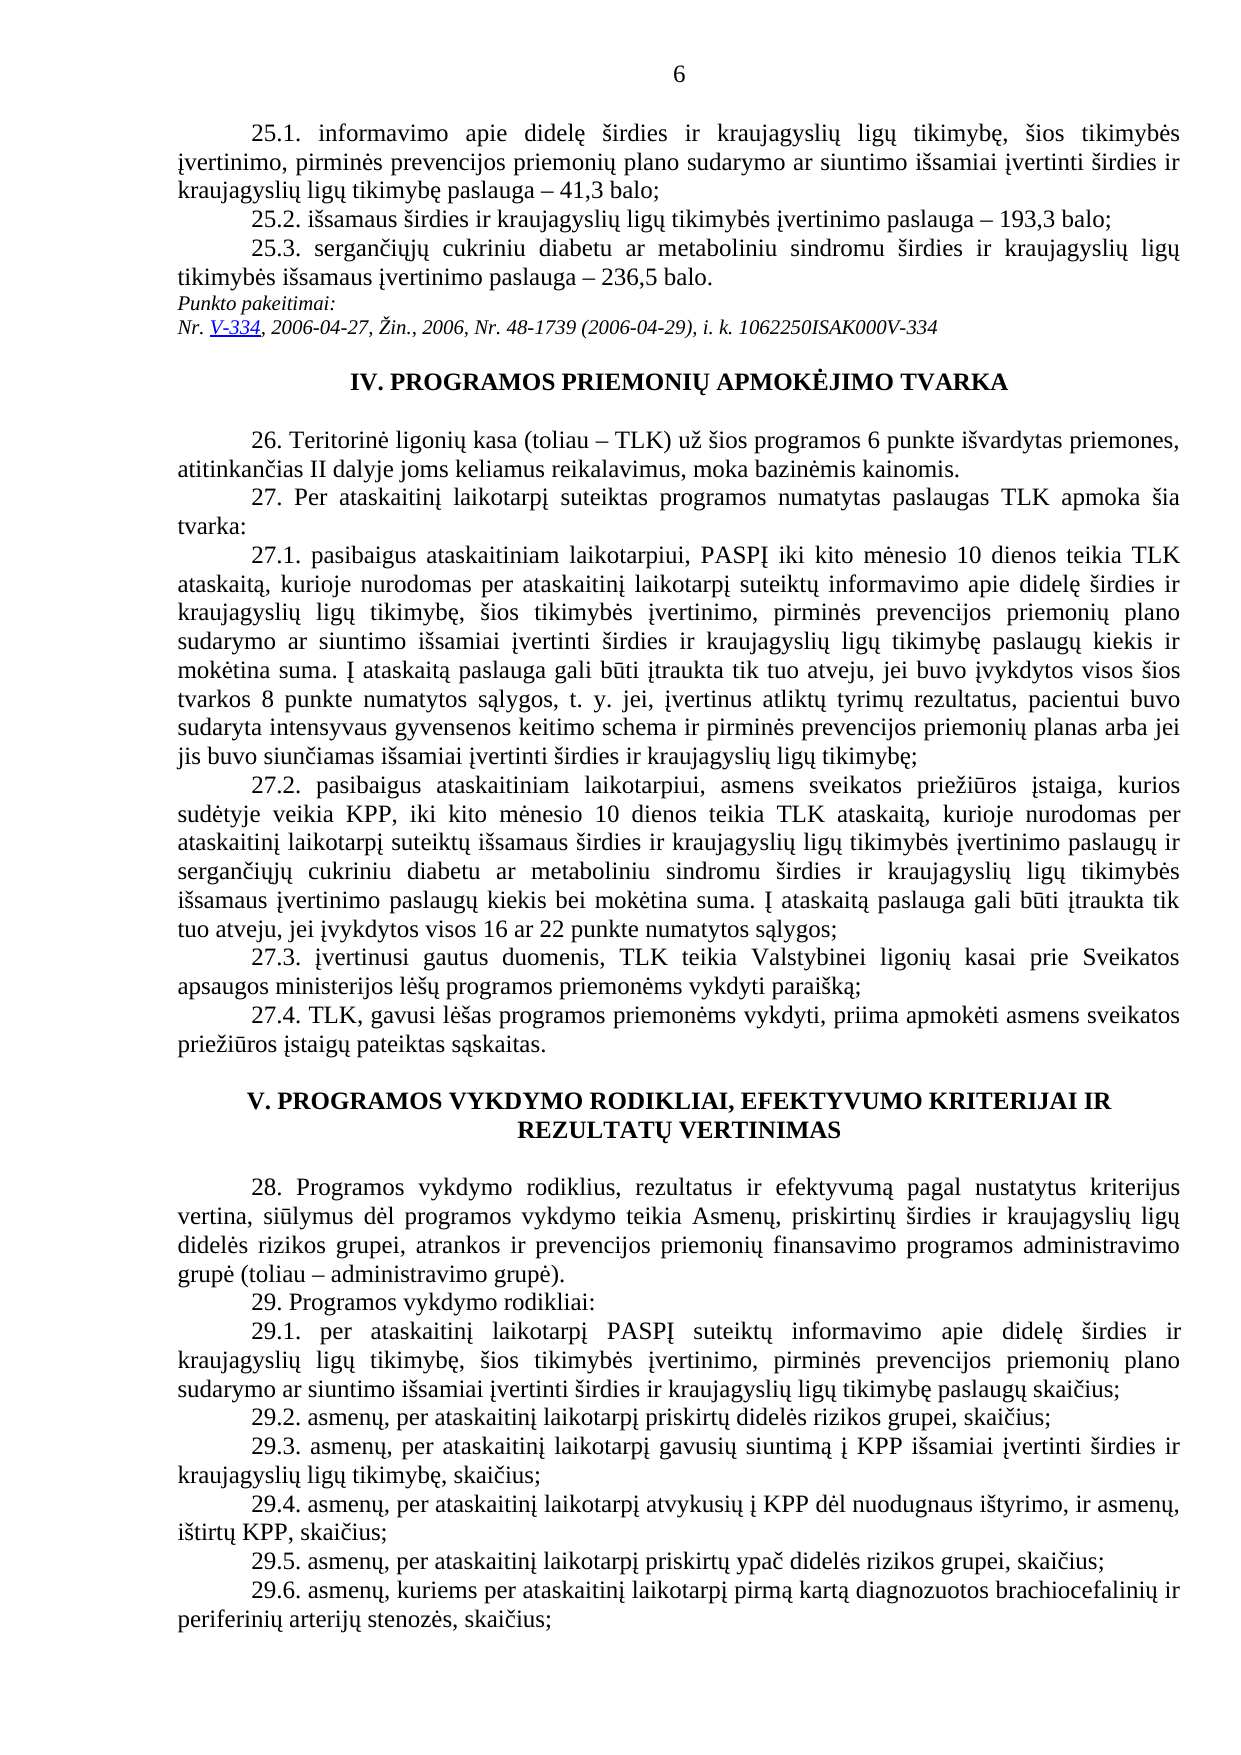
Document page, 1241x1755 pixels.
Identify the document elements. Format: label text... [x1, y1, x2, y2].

text 27.3. įvertinusi gautus duomenis, TLK teikia Valstybinei ligonių kasai prie Sveikatos apsaugos ministerijos lėšų programos priemonėms vykdyti paraišką; [177, 942, 1181, 1000]
text V. PROGRAMOS VYKDYMO RODIKLIAI, EFEKTYVUMO KRITERIJAI IR REZULTATŲ VERTINIMAS [177, 1086, 1181, 1144]
text 25.3. sergančiųjų cukriniu diabetu ar metaboliniu sindromu širdies ir kraujagyslių ligų tikimybės išsamaus įvertinimo paslauga – 236,5 balo. [177, 233, 1181, 291]
text 29.5. asmenų, per ataskaitinį laikotarpį priskirtų ypač didelės rizikos grupei, skaičius; [177, 1546, 1181, 1575]
text 25.2. išsamaus širdies ir kraujagyslių ligų tikimybės įvertinimo paslauga – 193,3 balo; [177, 204, 1181, 233]
text 28. Programos vykdymo rodiklius, rezultatus ir efektyvumą pagal nustatytus kriterijus vertina, siūlymus dėl programos vykdymo teikia Asmenų, priskirtinų širdies ir kraujagyslių ligų didelės rizikos grupei, atrankos ir prevencijos priemonių finansavimo programos administravimo grupė (toliau – administravimo grupė). [177, 1172, 1181, 1287]
text 27.1. pasibaigus ataskaitiniam laikotarpiui, PASPĮ iki kito mėnesio 10 dienos teikia TLK ataskaitą, kurioje nurodomas per ataskaitinį laikotarpį suteiktų informavimo apie didelę širdies ir kraujagyslių ligų tikimybę, šios tikimybės įvertinimo, pirminės prevencijos priemonių plano sudarymo ar siuntimo išsamiai įvertinti širdies ir kraujagyslių ligų tikimybę paslaugų kiekis ir mokėtina suma. Į ataskaitą paslauga gali būti įtraukta tik tuo atveju, jei buvo įvykdytos visos šios tvarkos 8 punkte numatytos sąlygos, t. y. jei, įvertinus atliktų tyrimų rezultatus, pacientui buvo sudaryta intensyvaus gyvensenos keitimo schema ir pirminės prevencijos priemonių planas arba jei jis buvo siunčiamas išsamiai įvertinti širdies ir kraujagyslių ligų tikimybę; [177, 540, 1181, 770]
text 29.6. asmenų, kuriems per ataskaitinį laikotarpį pirmą kartą diagnozuotos brachiocefalinių ir periferinių arterijų stenozės, skaičius; [177, 1575, 1181, 1632]
text 29. Programos vykdymo rodikliai: [177, 1287, 1181, 1316]
text 29.4. asmenų, per ataskaitinį laikotarpį atvykusių į KPP dėl nuodugnaus ištyrimo, ir asmenų, ištirtų KPP, skaičius; [177, 1489, 1181, 1546]
text 25.1. informavimo apie didelę širdies ir kraujagyslių ligų tikimybę, šios tikimybės įvertinimo, pirminės prevencijos priemonių plano sudarymo ar siuntimo išsamiai įvertinti širdies ir kraujagyslių ligų tikimybę paslauga – 41,3 balo; [177, 118, 1181, 204]
text 27.4. TLK, gavusi lėšas programos priemonėms vykdyti, priima apmokėti asmens sveikatos priežiūros įstaigų pateiktas sąskaitas. [177, 1000, 1181, 1057]
text Punkto pakeitimai: [177, 291, 1181, 315]
text 29.2. asmenų, per ataskaitinį laikotarpį priskirtų didelės rizikos grupei, skaičius; [177, 1402, 1181, 1431]
text 26. Teritorinė ligonių kasa (toliau – TLK) už šios programos 6 punkte išvardytas priemones, atitinkančias II dalyje joms keliamus reikalavimus, moka bazinėmis kainomis. [177, 425, 1181, 482]
text Nr. V-334, 2006-04-27, Žin., 2006, Nr. 48-1739 (2006-04-29), i. k. 1062250ISAK000V-334 [177, 315, 1181, 339]
text 29.3. asmenų, per ataskaitinį laikotarpį gavusių siuntimą į KPP išsamiai įvertinti širdies ir kraujagyslių ligų tikimybę, skaičius; [177, 1431, 1181, 1489]
text IV. PROGRAMOS PRIEMONIŲ APMOKĖJIMO TVARKA [177, 367, 1181, 396]
text 27. Per ataskaitinį laikotarpį suteiktas programos numatytas paslaugas TLK apmoka šia tvarka: [177, 482, 1181, 540]
text 27.2. pasibaigus ataskaitiniam laikotarpiui, asmens sveikatos priežiūros įstaiga, kurios sudėtyje veikia KPP, iki kito mėnesio 10 dienos teikia TLK ataskaitą, kurioje nurodomas per ataskaitinį laikotarpį suteiktų išsamaus širdies ir kraujagyslių ligų tikimybės įvertinimo paslaugų ir sergančiųjų cukriniu diabetu ar metaboliniu sindromu širdies ir kraujagyslių ligų tikimybės išsamaus įvertinimo paslaugų kiekis bei mokėtina suma. Į ataskaitą paslauga gali būti įtraukta tik tuo atveju, jei įvykdytos visos 16 ar 22 punkte numatytos sąlygos; [177, 770, 1181, 942]
text 29.1. per ataskaitinį laikotarpį PASPĮ suteiktų informavimo apie didelę širdies ir kraujagyslių ligų tikimybę, šios tikimybės įvertinimo, pirminės prevencijos priemonių plano sudarymo ar siuntimo išsamiai įvertinti širdies ir kraujagyslių ligų tikimybę paslaugų skaičius; [177, 1316, 1181, 1402]
